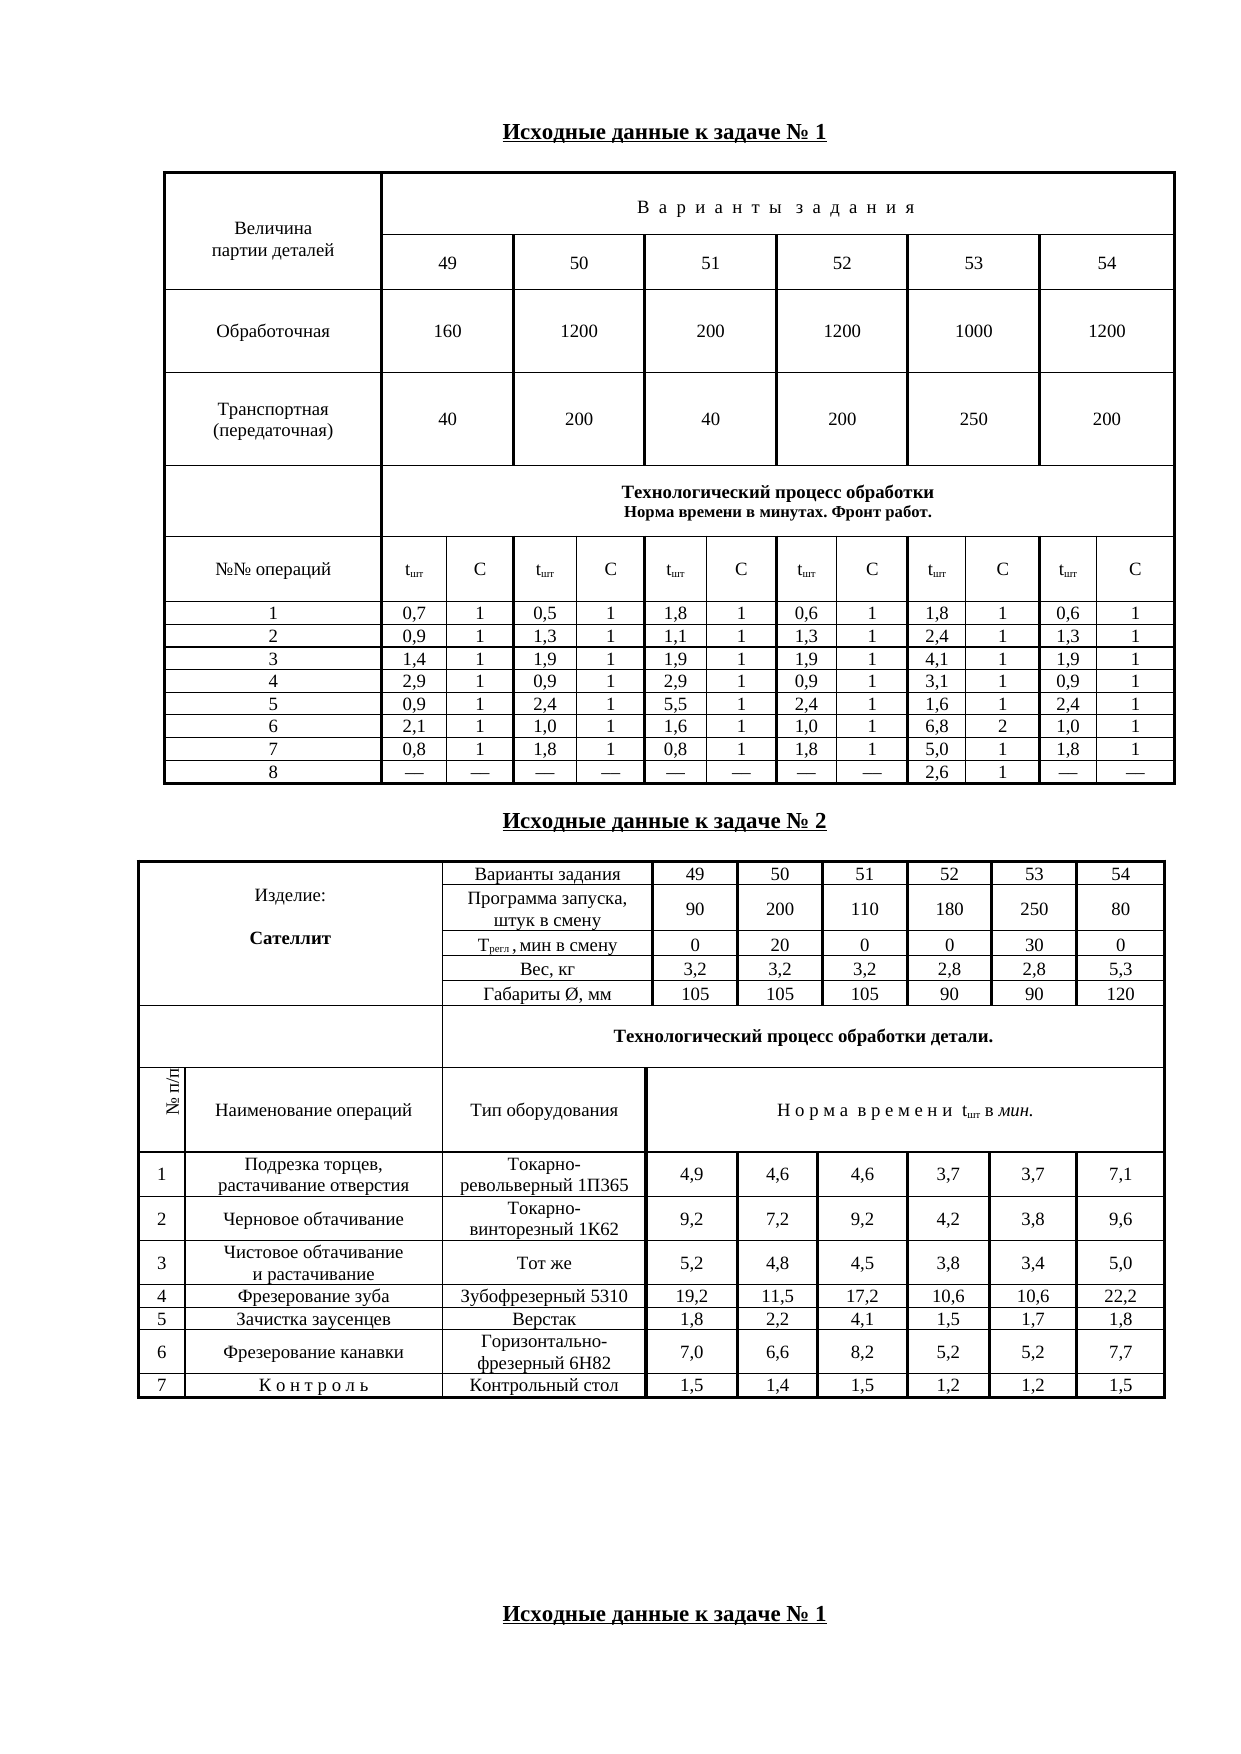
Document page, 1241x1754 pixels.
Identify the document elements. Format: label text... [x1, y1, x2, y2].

table_cell 1 [447, 693, 512, 714]
table_cell 4 [140, 1285, 184, 1307]
table_cell Трегл , мин в смену [443, 931, 651, 955]
table_cell 19,2 [648, 1285, 736, 1307]
table_cell 1,0 [778, 715, 836, 737]
table_cell –– [778, 761, 836, 782]
table_cell 4,1 [909, 648, 965, 669]
table_cell Фрезерование канавки [186, 1330, 442, 1373]
table_cell 0,9 [383, 625, 446, 646]
table_cell С [447, 537, 512, 601]
table_cell 1200 [1041, 290, 1173, 372]
table_cell 1 [447, 670, 512, 692]
table_cell 11,5 [739, 1285, 816, 1307]
table_cell Токарно- винторезный 1К62 [443, 1197, 644, 1240]
table_cell 1200 [778, 290, 906, 372]
table_cell –– [1097, 761, 1173, 782]
table_cell 1 [707, 738, 775, 759]
table_cell 1 [577, 693, 643, 714]
table_cell 50 [515, 235, 643, 288]
table_cell 9,2 [648, 1197, 736, 1240]
table_cell 5,2 [648, 1241, 736, 1284]
table_cell Тип оборудования [443, 1068, 644, 1151]
table_cell 1 [577, 648, 643, 669]
table_cell 1,8 [646, 602, 706, 624]
table_cell 1 [707, 715, 775, 737]
table_cell Наименование операций [186, 1068, 442, 1151]
table_cell С [707, 537, 775, 601]
table_cell 90 [993, 981, 1075, 1004]
table_header В а р и а н т ы з а д а н и я [383, 174, 1173, 234]
table_cell 1,8 [648, 1308, 736, 1329]
table_cell tшт [383, 537, 446, 601]
table_cell 0,5 [515, 602, 576, 624]
table_cell 1,9 [778, 648, 836, 669]
table_cell 1,0 [515, 715, 576, 737]
table_cell 200 [1041, 373, 1173, 465]
table_cell 250 [993, 885, 1075, 930]
table_cell 2 [166, 625, 380, 646]
table_cell 1000 [909, 290, 1038, 372]
table_cell Подрезка торцев, растачивание отверстия [186, 1153, 442, 1196]
table_cell 1,9 [515, 648, 576, 669]
table_cell 1,6 [646, 715, 706, 737]
table_cell 1 [447, 738, 512, 759]
table_cell 1,8 [1041, 738, 1096, 759]
table_cell 1,4 [739, 1374, 816, 1396]
table_cell 40 [383, 373, 512, 465]
table_cell 4,9 [648, 1153, 736, 1196]
table_cell 51 [646, 235, 775, 288]
table_cell 4,6 [819, 1153, 906, 1196]
table_cell 2 [140, 1197, 184, 1240]
table_cell 5,3 [1078, 956, 1163, 980]
table_cell 0 [1078, 931, 1163, 955]
table_cell 90 [909, 981, 990, 1004]
table_cell 1 [1097, 648, 1173, 669]
table_cell 1,1 [646, 625, 706, 646]
table_cell 0,6 [1041, 602, 1096, 624]
table_cell 1,3 [1041, 625, 1096, 646]
table_cell 3,8 [909, 1241, 988, 1284]
table_cell 1 [707, 670, 775, 692]
table_cell 1,5 [648, 1374, 736, 1396]
table_cell 2 [966, 715, 1038, 737]
table_cell 3,4 [991, 1241, 1075, 1284]
table_cell Токарно-револьверный 1П365 [443, 1153, 644, 1196]
table_cell Чистовое обтачивание и растачивание [186, 1241, 442, 1284]
table_cell 2,4 [778, 693, 836, 714]
table_cell tшт [909, 537, 965, 601]
table_cell Программа запуска, штук в смену [443, 885, 651, 930]
table_cell 1 [140, 1153, 184, 1196]
table_cell Фрезерование зуба [186, 1285, 442, 1307]
table_cell 3,2 [824, 956, 906, 980]
table_cell 10,6 [909, 1285, 988, 1307]
table_cell 200 [515, 373, 643, 465]
table_cell 1 [447, 715, 512, 737]
table_cell 105 [824, 981, 906, 1004]
table_cell 5,0 [1078, 1241, 1163, 1284]
table_cell 1 [837, 602, 906, 624]
table_cell Транспортная (передаточная) [166, 373, 380, 465]
table_cell –– [837, 761, 906, 782]
table_cell 3,2 [739, 956, 821, 980]
table_cell 7 [166, 738, 380, 759]
table_cell 53 [909, 235, 1038, 288]
table_cell –– [1041, 761, 1096, 782]
table_cell 0,6 [778, 602, 836, 624]
table_cell 1 [837, 693, 906, 714]
table_cell 1,5 [819, 1374, 906, 1396]
table_cell Верстак [443, 1308, 644, 1329]
table_cell 5,0 [909, 738, 965, 759]
table_cell 1,6 [909, 693, 965, 714]
table_cell 1,4 [383, 648, 446, 669]
table_header 52 [909, 863, 990, 884]
table_cell 1 [837, 715, 906, 737]
table_cell 1,2 [991, 1374, 1075, 1396]
table_cell 0,9 [383, 693, 446, 714]
table_cell tшт [1041, 537, 1096, 601]
table_cell 1,3 [778, 625, 836, 646]
table_cell 1 [966, 670, 1038, 692]
table_cell 4,6 [739, 1153, 816, 1196]
table_cell 2,9 [383, 670, 446, 692]
table_cell 0 [824, 931, 906, 955]
table_cell 200 [739, 885, 821, 930]
table_cell 80 [1078, 885, 1163, 930]
table_header 50 [739, 863, 821, 884]
table_cell 8,2 [819, 1330, 906, 1373]
table_cell №№ операций [166, 537, 380, 601]
table_cell 105 [739, 981, 821, 1004]
table_cell 4 [166, 670, 380, 692]
table_cell 1 [166, 602, 380, 624]
table_cell 1 [707, 648, 775, 669]
table_cell 200 [646, 290, 775, 372]
table_cell tшт [646, 537, 706, 601]
table_cell 2,6 [909, 761, 965, 782]
table_cell 9,2 [819, 1197, 906, 1240]
table_header Варианты задания [443, 863, 651, 884]
table_cell 0,8 [646, 738, 706, 759]
table_cell Горизонтально-фрезерный 6Н82 [443, 1330, 644, 1373]
table_cell 1 [447, 625, 512, 646]
table_cell tшт [778, 537, 836, 601]
table_header 51 [824, 863, 906, 884]
table_cell 0,9 [515, 670, 576, 692]
table_cell 40 [646, 373, 775, 465]
table_cell 6,6 [739, 1330, 816, 1373]
table_cell 5,2 [991, 1330, 1075, 1373]
table_cell 1 [966, 738, 1038, 759]
table_cell 120 [1078, 981, 1163, 1004]
table_cell 1 [966, 602, 1038, 624]
table_cell 1 [577, 670, 643, 692]
table_cell 250 [909, 373, 1038, 465]
table_cell 6 [140, 1330, 184, 1373]
table_cell 3,1 [909, 670, 965, 692]
table_cell 2,8 [909, 956, 990, 980]
table_cell 1 [966, 648, 1038, 669]
table_cell 180 [909, 885, 990, 930]
table_cell –– [447, 761, 512, 782]
table_cell Зубофрезерный 5310 [443, 1285, 644, 1307]
table_cell № п/п [140, 1068, 184, 1151]
table_cell 1 [1097, 738, 1173, 759]
table_cell 5,5 [646, 693, 706, 714]
table_cell 52 [778, 235, 906, 288]
text Исходные данные к задаче № 1 [177, 118, 1152, 144]
table_cell 0,9 [778, 670, 836, 692]
table_cell –– [515, 761, 576, 782]
table_cell С [1097, 537, 1173, 601]
table_cell 4,8 [739, 1241, 816, 1284]
table_cell 6 [166, 715, 380, 737]
table_cell 1200 [515, 290, 643, 372]
table_cell 90 [654, 885, 736, 930]
table_cell 1,8 [778, 738, 836, 759]
table_header Изделие: Сателлит [140, 863, 442, 1004]
table_header 53 [993, 863, 1075, 884]
table_cell Технологический процесс обработки детали. [443, 1006, 1163, 1067]
table_cell Черновое обтачивание [186, 1197, 442, 1240]
table_cell 1 [837, 648, 906, 669]
table_cell 0,9 [1041, 670, 1096, 692]
table_cell 1,9 [1041, 648, 1096, 669]
table_cell 1,5 [1078, 1374, 1163, 1396]
table_header Величина партии деталей [166, 174, 380, 288]
table_cell С [966, 537, 1038, 601]
table_cell 8 [166, 761, 380, 782]
table_cell 1 [447, 648, 512, 669]
table_cell 7,7 [1078, 1330, 1163, 1373]
table_cell 110 [824, 885, 906, 930]
table_cell –– [646, 761, 706, 782]
table_cell 1 [447, 602, 512, 624]
table_cell 1 [1097, 693, 1173, 714]
table_cell 1,0 [1041, 715, 1096, 737]
table_cell 1,5 [909, 1308, 988, 1329]
text Исходные данные к задаче № 1 [177, 1600, 1152, 1627]
table_cell Контрольный стол [443, 1374, 644, 1396]
table_cell Зачистка заусенцев [186, 1308, 442, 1329]
table_cell 7,2 [739, 1197, 816, 1240]
table_cell 1 [966, 761, 1038, 782]
table_cell 30 [993, 931, 1075, 955]
table_cell 20 [739, 931, 821, 955]
table_cell 1 [707, 602, 775, 624]
table_cell 2,8 [993, 956, 1075, 980]
table_cell 5 [166, 693, 380, 714]
table_cell 1 [1097, 715, 1173, 737]
table_cell Габариты Ø, мм [443, 981, 651, 1004]
table_cell 1,2 [909, 1374, 988, 1396]
table_cell 3,8 [991, 1197, 1075, 1240]
table_cell 4,2 [909, 1197, 988, 1240]
table_cell К о н т р о л ь [186, 1374, 442, 1396]
table_cell 7,0 [648, 1330, 736, 1373]
table_cell 0 [654, 931, 736, 955]
table_cell 7 [140, 1374, 184, 1396]
table_cell 49 [383, 235, 512, 288]
table_cell 5,2 [909, 1330, 988, 1373]
table_cell 160 [383, 290, 512, 372]
table_cell –– [577, 761, 643, 782]
table_cell 22,2 [1078, 1285, 1163, 1307]
table_cell 17,2 [819, 1285, 906, 1307]
table_cell С [837, 537, 906, 601]
table_cell 10,6 [991, 1285, 1075, 1307]
table_cell –– [707, 761, 775, 782]
text Исходные данные к задаче № 2 [177, 807, 1152, 833]
table_cell 3 [166, 648, 380, 669]
table_cell 1 [577, 625, 643, 646]
table_cell [166, 466, 380, 536]
table_cell 200 [778, 373, 906, 465]
table_cell Н о р м а в р е м е н и tшт в мин. [648, 1068, 1163, 1151]
table_cell 4,1 [819, 1308, 906, 1329]
table_cell 2,4 [909, 625, 965, 646]
table_cell 1,3 [515, 625, 576, 646]
table_cell Вес, кг [443, 956, 651, 980]
table_cell 5 [140, 1308, 184, 1329]
table_cell 3,7 [909, 1153, 988, 1196]
table_cell tшт [515, 537, 576, 601]
table_cell 7,1 [1078, 1153, 1163, 1196]
table_cell 2,4 [515, 693, 576, 714]
table_cell 1,8 [1078, 1308, 1163, 1329]
table_cell 0,8 [383, 738, 446, 759]
table_cell 0 [909, 931, 990, 955]
table_cell 3,7 [991, 1153, 1075, 1196]
table_cell 1 [837, 625, 906, 646]
table_cell 2,9 [646, 670, 706, 692]
table_cell –– [383, 761, 446, 782]
table_cell Технологический процесс обработки Норма времени в минутах. Фронт работ. [383, 466, 1173, 536]
table_header 49 [654, 863, 736, 884]
table_cell 1,9 [646, 648, 706, 669]
table_cell С [577, 537, 643, 601]
table_cell 1 [1097, 670, 1173, 692]
table_cell 1 [837, 670, 906, 692]
table_cell 105 [654, 981, 736, 1004]
table_cell 1 [707, 625, 775, 646]
table_cell 9,6 [1078, 1197, 1163, 1240]
table_cell 1 [966, 625, 1038, 646]
table_cell 1,8 [515, 738, 576, 759]
table_cell 1 [707, 693, 775, 714]
table_cell 1 [837, 738, 906, 759]
table_header 54 [1078, 863, 1163, 884]
table_cell [140, 1006, 442, 1067]
table_cell 2,2 [739, 1308, 816, 1329]
table_cell 1 [577, 715, 643, 737]
table_cell 1 [1097, 625, 1173, 646]
table_cell 1 [577, 738, 643, 759]
table_cell Обработочная [166, 290, 380, 372]
table_cell 1 [966, 693, 1038, 714]
table_cell 54 [1041, 235, 1173, 288]
table_cell 1,7 [991, 1308, 1075, 1329]
table_cell 3 [140, 1241, 184, 1284]
table_cell 4,5 [819, 1241, 906, 1284]
table_cell 0,7 [383, 602, 446, 624]
table_cell Тот же [443, 1241, 644, 1284]
table_cell 1 [577, 602, 643, 624]
table_cell 1 [1097, 602, 1173, 624]
table_cell 3,2 [654, 956, 736, 980]
table_cell 2,1 [383, 715, 446, 737]
table_cell 6,8 [909, 715, 965, 737]
table_cell 2,4 [1041, 693, 1096, 714]
table_cell 1,8 [909, 602, 965, 624]
